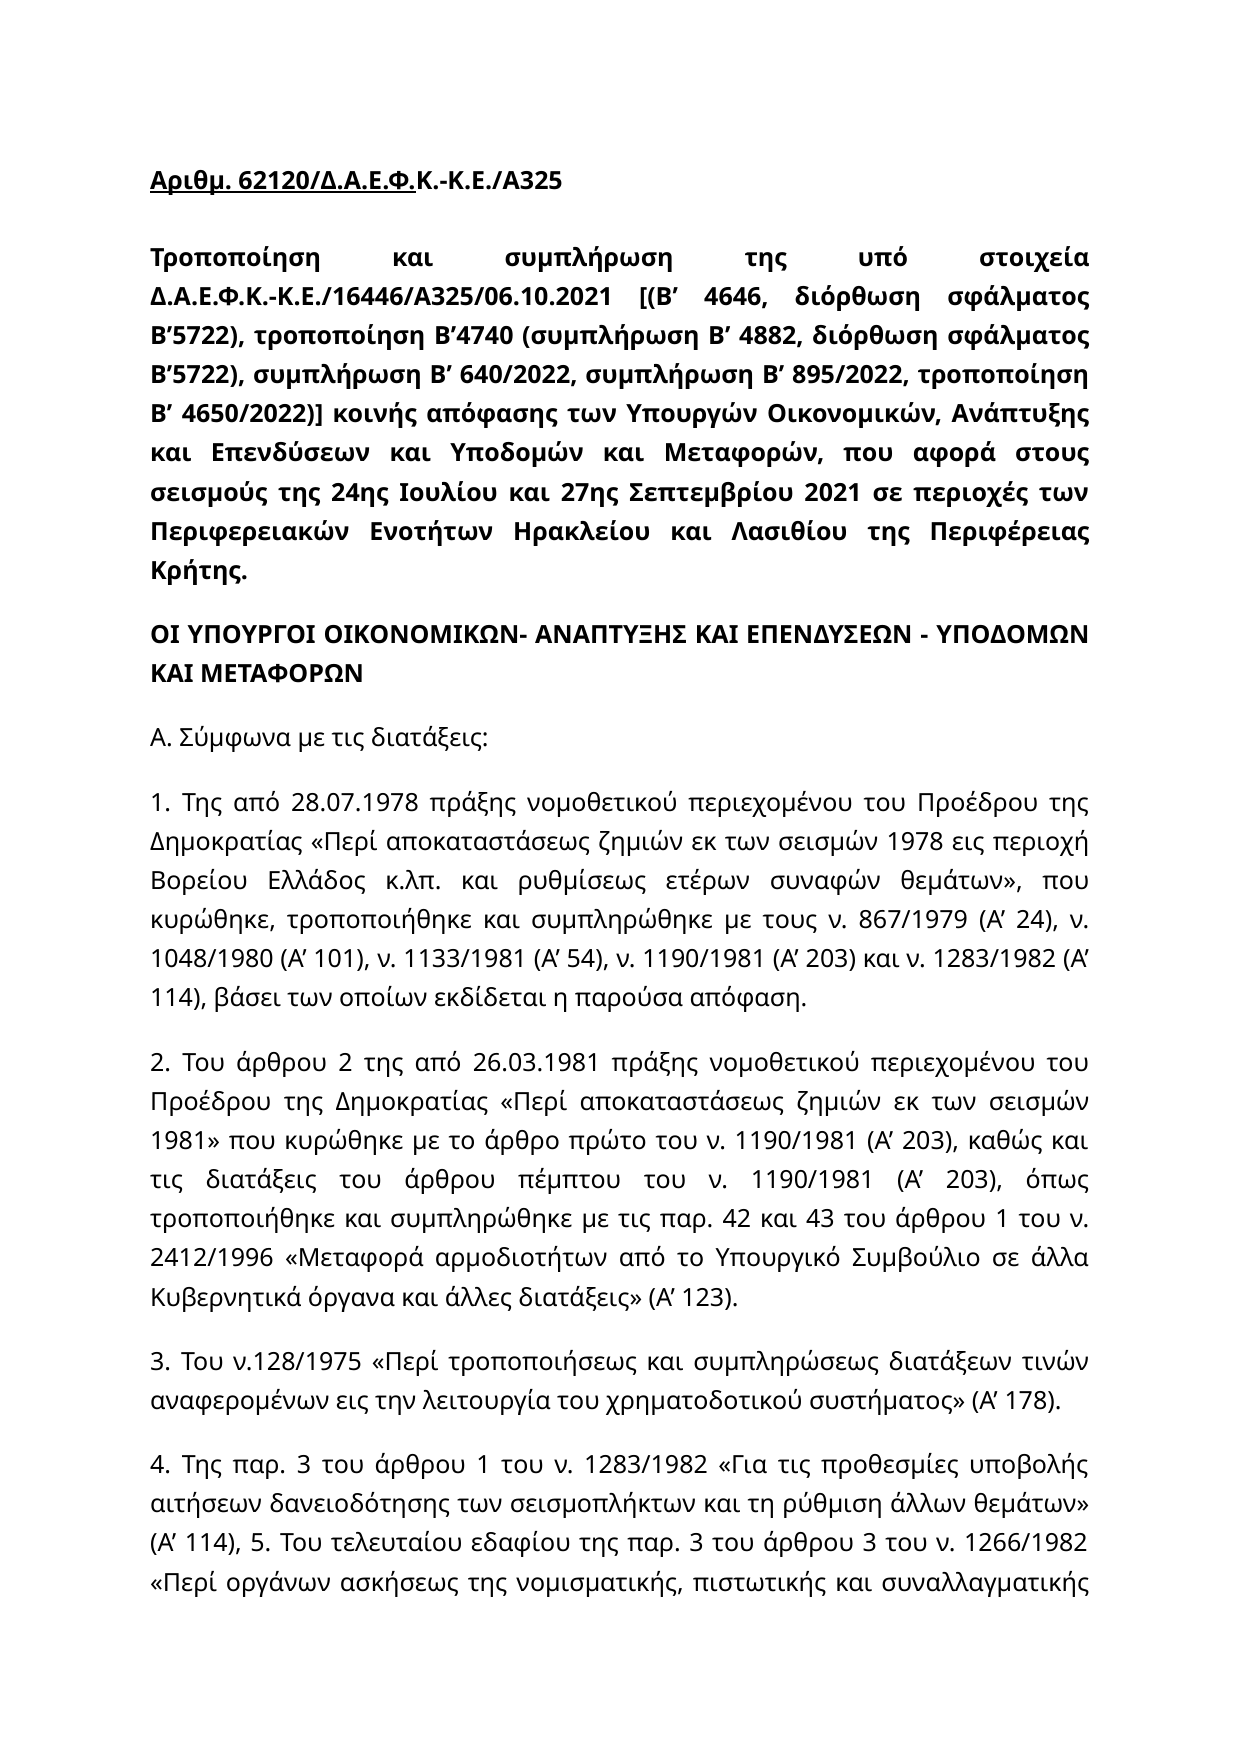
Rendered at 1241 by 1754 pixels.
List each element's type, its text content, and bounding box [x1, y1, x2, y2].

text Α. Σύμφωνα με τις διατάξεις: [150, 720, 1090, 754]
title Αριθμ. 62120/Δ.Α.Ε.Φ.Κ.-Κ.Ε./Α325 [150, 162, 1090, 197]
text 4. Της παρ. 3 του άρθρου 1 του ν. 1283/1982 «Για τις προθεσμίες υποβολής αιτήσεων δανειοδότησης των σεισμοπλήκτων και τη ρύθμιση άλλων θεμάτων» (Α’ 114), 5. Του τελευταίου εδαφίου της παρ. 3 του άρθρου 3 του ν. 1266/1982 «Περί οργάνων ασκήσεως της νομισματικής, πιστωτικής και συναλλαγματικής [150, 1447, 1090, 1598]
text ΟΙ ΥΠΟΥΡΓΟΙ ΟΙΚΟΝΟΜΙΚΩΝ- ΑΝΑΠΤΥΞΗΣ ΚΑΙ ΕΠΕΝΔΥΣΕΩΝ - ΥΠΟΔΟΜΩΝ ΚΑΙ ΜΕΤΑΦΟΡΩΝ [150, 617, 1090, 690]
text 2. Του άρθρου 2 της από 26.03.1981 πράξης νομοθετικού περιεχομένου του Προέδρου της Δημοκρατίας «Περί αποκαταστάσεως ζημιών εκ των σεισμών 1981» που κυρώθηκε με το άρθρο πρώτο του ν. 1190/1981 (Α’ 203), καθώς και τις διατάξεις του άρθρου πέμπτου του ν. 1190/1981 (Α’ 203), όπως τροποποιήθηκε και συμπληρώθηκε με τις παρ. 42 και 43 του άρθρου 1 του ν. 2412/1996 «Μεταφορά αρμοδιοτήτων από το Υπουργικό Συμβούλιο σε άλλα Κυβερνητικά όργανα και άλλες διατάξεις» (Α’ 123). [150, 1044, 1090, 1313]
text 3. Του ν.128/1975 «Περί τροποποιήσεως και συμπληρώσεως διατάξεων τινών αναφερομένων εις την λειτουργία του χρηματοδοτικού συστήματος» (Α’ 178). [150, 1343, 1090, 1417]
text 1. Της από 28.07.1978 πράξης νομοθετικού περιεχομένου του Προέδρου της Δημοκρατίας «Περί αποκαταστάσεως ζημιών εκ των σεισμών 1978 εις περιοχή Βορείου Ελλάδος κ.λπ. και ρυθμίσεως ετέρων συναφών θεμάτων», που κυρώθηκε, τροποποιήθηκε και συμπληρώθηκε με τους ν. 867/1979 (Α’ 24), ν. 1048/1980 (Α’ 101), ν. 1133/1981 (Α’ 54), ν. 1190/1981 (Α’ 203) και ν. 1283/1982 (Α’ 114), βάσει των οποίων εκδίδεται η παρούσα απόφαση. [150, 784, 1090, 1014]
text Τροποποίηση και συμπλήρωση της υπό στοιχεία Δ.Α.Ε.Φ.Κ.-Κ.Ε./16446/Α325/06.10.2021 [(Β’ 4646, διόρθωση σφάλματος Β’5722), τροποποίηση Β’4740 (συμπλήρωση Β’ 4882, διόρθωση σφάλματος Β’5722), συμπλήρωση Β’ 640/2022, συμπλήρωση Β’ 895/2022, τροποποίηση Β’ 4650/2022)] κοινής απόφασης των Υπουργών Οικονομικών, Ανάπτυξης και Επενδύσεων και Υποδομών και Μεταφορών, που αφορά στους σεισμούς της 24ης Ιουλίου και 27ης Σεπτεμβρίου 2021 σε περιοχές των Περιφερειακών Ενοτήτων Ηρακλείου και Λασιθίου της Περιφέρειας Κρήτης. [150, 239, 1090, 587]
